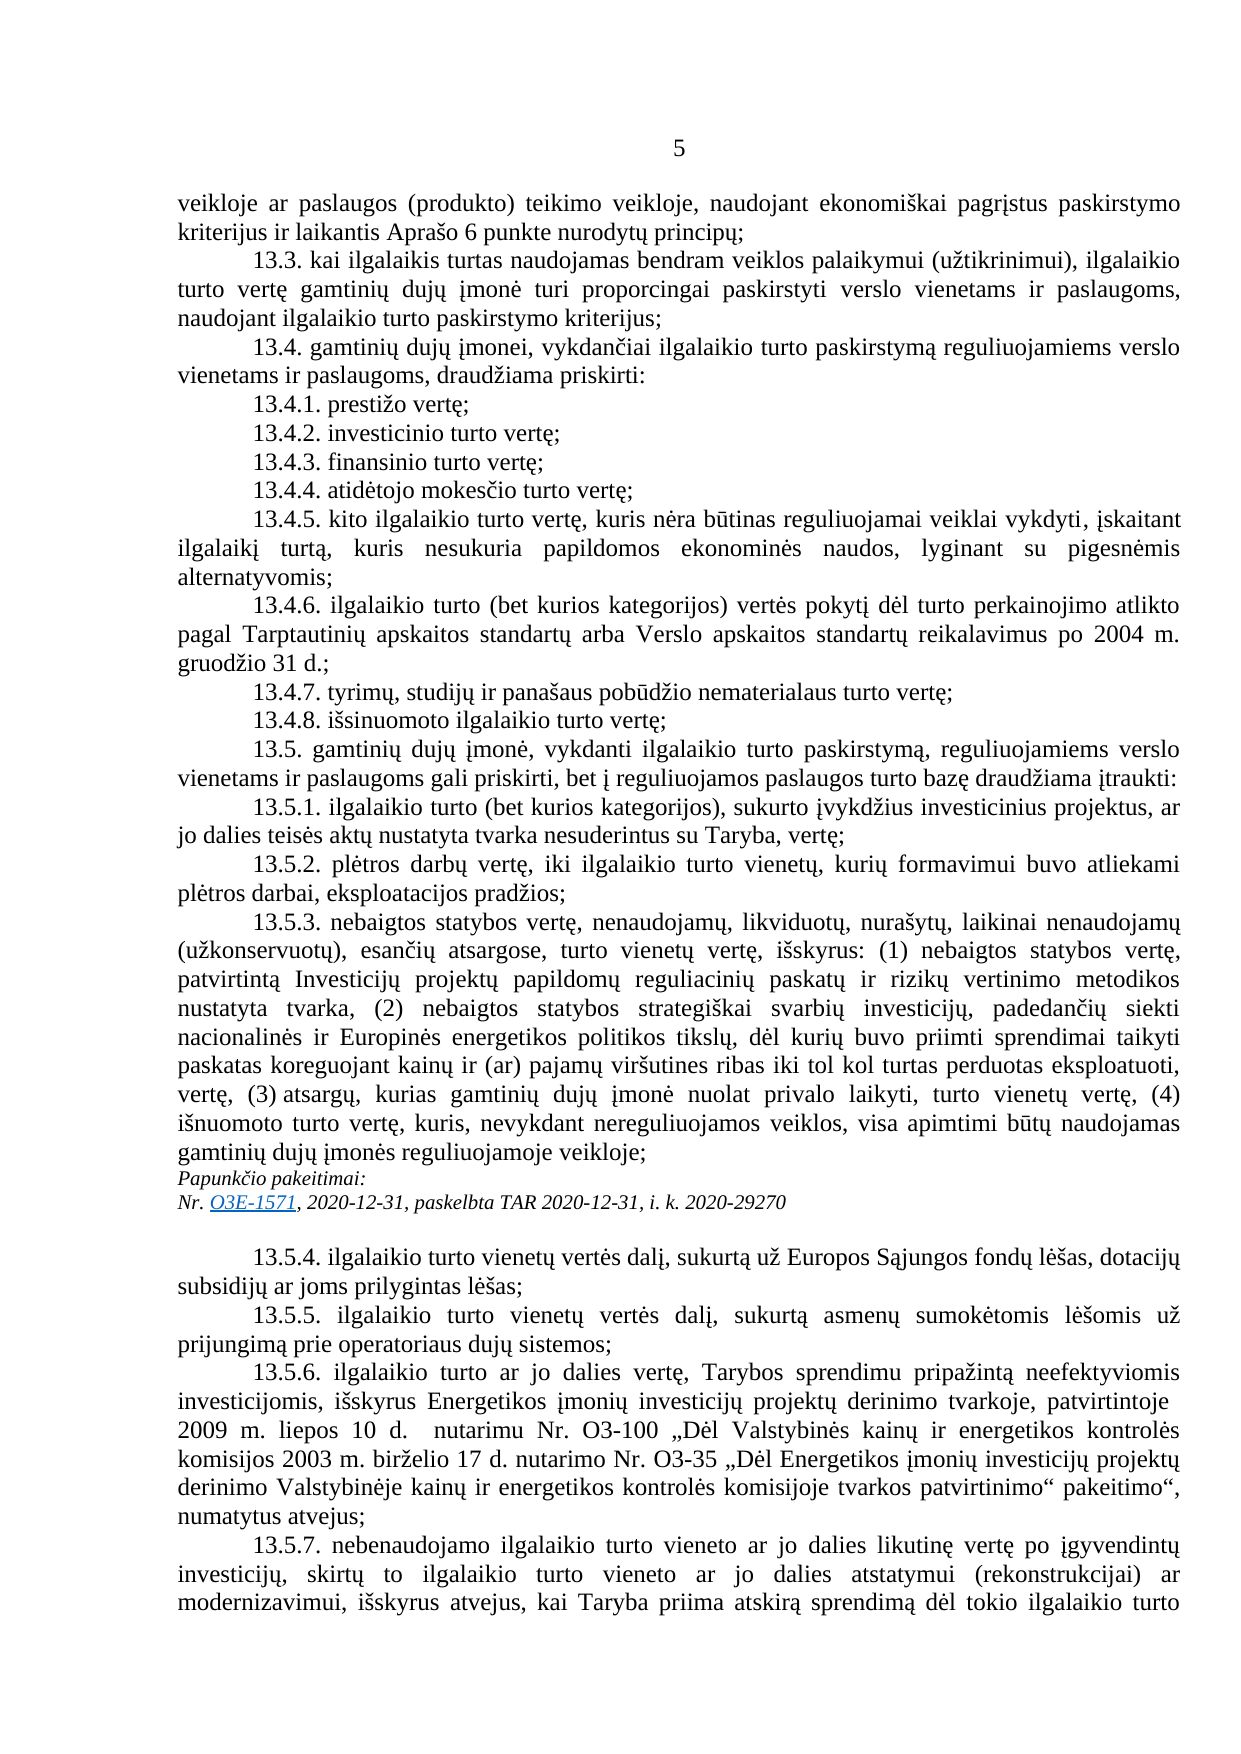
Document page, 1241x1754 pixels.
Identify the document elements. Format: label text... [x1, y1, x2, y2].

text 13.5.4. ilgalaikio turto vienetų vertės dalį, sukurtą už Europos Sąjungos fondų lėšas, dotacijų subsidijų ar joms prilygintas lėšas; [177, 1242, 1181, 1300]
text 13.4.3. finansinio turto vertę; [177, 447, 1181, 476]
text 13.4.6. ilgalaikio turto (bet kurios kategorijos) vertės pokytį dėl turto perkainojimo atlikto pagal Tarptautinių apskaitos standartų arba Verslo apskaitos standartų reikalavimus po 2004 m. gruodžio 31 d.; [177, 591, 1181, 677]
text 13.3. kai ilgalaikis turtas naudojamas bendram veiklos palaikymui (užtikrinimui), ilgalaikio turto vertę gamtinių dujų įmonė turi proporcingai paskirstyti verslo vienetams ir paslaugoms, naudojant ilgalaikio turto paskirstymo kriterijus; [177, 246, 1181, 332]
text 13.5. gamtinių dujų įmonė, vykdanti ilgalaikio turto paskirstymą, reguliuojamiems verslo vienetams ir paslaugoms gali priskirti, bet į reguliuojamos paslaugos turto bazę draudžiama įtraukti: [177, 734, 1181, 792]
text Nr. O3E-1571, 2020-12-31, paskelbta TAR 2020-12-31, i. k. 2020-29270 [177, 1189, 1181, 1214]
text 13.5.6. ilgalaikio turto ar jo dalies vertę, Tarybos sprendimu pripažintą neefektyviomis investicijomis, išskyrus Energetikos įmonių investicijų projektų derinimo tvarkoje, patvirtintoje 2009 m. liepos 10 d. nutarimu Nr. O3-100 „Dėl Valstybinės kainų ir energetikos kontrolės komisijos 2003 m. birželio 17 d. nutarimo Nr. O3-35 „Dėl Energetikos įmonių investicijų projektų derinimo Valstybinėje kainų ir energetikos kontrolės komisijoje tvarkos patvirtinimo“ pakeitimo“, numatytus atvejus; [177, 1357, 1181, 1530]
text 13.5.5. ilgalaikio turto vienetų vertės dalį, sukurtą asmenų sumokėtomis lėšomis už prijungimą prie operatoriaus dujų sistemos; [177, 1300, 1181, 1357]
text 13.4.1. prestižo vertę; [177, 389, 1181, 418]
text 13.4.4. atidėtojo mokesčio turto vertę; [177, 476, 1181, 504]
text 13.4.5. kito ilgalaikio turto vertę, kuris nėra būtinas reguliuojamai veiklai vykdyti, įskaitant ilgalaikį turtą, kuris nesukuria papildomos ekonominės naudos, lyginant su pigesnėmis alternatyvomis; [177, 504, 1181, 591]
text 13.5.7. nebenaudojamo ilgalaikio turto vieneto ar jo dalies likutinę vertę po įgyvendintų investicijų, skirtų to ilgalaikio turto vieneto ar jo dalies atstatymui (rekonstrukcijai) ar modernizavimui, išskyrus atvejus, kai Taryba priima atskirą sprendimą dėl tokio ilgalaikio turto [177, 1530, 1181, 1616]
text veikloje ar paslaugos (produkto) teikimo veikloje, naudojant ekonomiškai pagrįstus paskirstymo kriterijus ir laikantis Aprašo 6 punkte nurodytų principų; [177, 188, 1181, 246]
text 13.5.1. ilgalaikio turto (bet kurios kategorijos), sukurto įvykdžius investicinius projektus, ar jo dalies teisės aktų nustatyta tvarka nesuderintus su Taryba, vertę; [177, 792, 1181, 849]
text 13.4.7. tyrimų, studijų ir panašaus pobūdžio nematerialaus turto vertę; [177, 677, 1181, 706]
text 13.5.2. plėtros darbų vertę, iki ilgalaikio turto vienetų, kurių formavimui buvo atliekami plėtros darbai, eksploatacijos pradžios; [177, 849, 1181, 907]
text 13.4.8. išsinuomoto ilgalaikio turto vertę; [177, 706, 1181, 734]
text 13.5.3. nebaigtos statybos vertę, nenaudojamų, likviduotų, nurašytų, laikinai nenaudojamų (užkonservuotų), esančių atsargose, turto vienetų vertę, išskyrus: (1) nebaigtos statybos vertę, patvirtintą Investicijų projektų papildomų reguliacinių paskatų ir rizikų vertinimo metodikos nustatyta tvarka, (2) nebaigtos statybos strategiškai svarbių investicijų, padedančių siekti nacionalinės ir Europinės energetikos politikos tikslų, dėl kurių buvo priimti sprendimai taikyti paskatas koreguojant kainų ir (ar) pajamų viršutines ribas iki tol kol turtas perduotas eksploatuoti, vertę, (3) atsargų, kurias gamtinių dujų įmonė nuolat privalo laikyti, turto vienetų vertę, (4) išnuomoto turto vertę, kuris, nevykdant nereguliuojamos veiklos, visa apimtimi būtų naudojamas gamtinių dujų įmonės reguliuojamoje veikloje; [177, 907, 1181, 1166]
text Papunkčio pakeitimai: [177, 1166, 1181, 1189]
text 13.4. gamtinių dujų įmonei, vykdančiai ilgalaikio turto paskirstymą reguliuojamiems verslo vienetams ir paslaugoms, draudžiama priskirti: [177, 332, 1181, 389]
text 13.4.2. investicinio turto vertę; [177, 418, 1181, 447]
